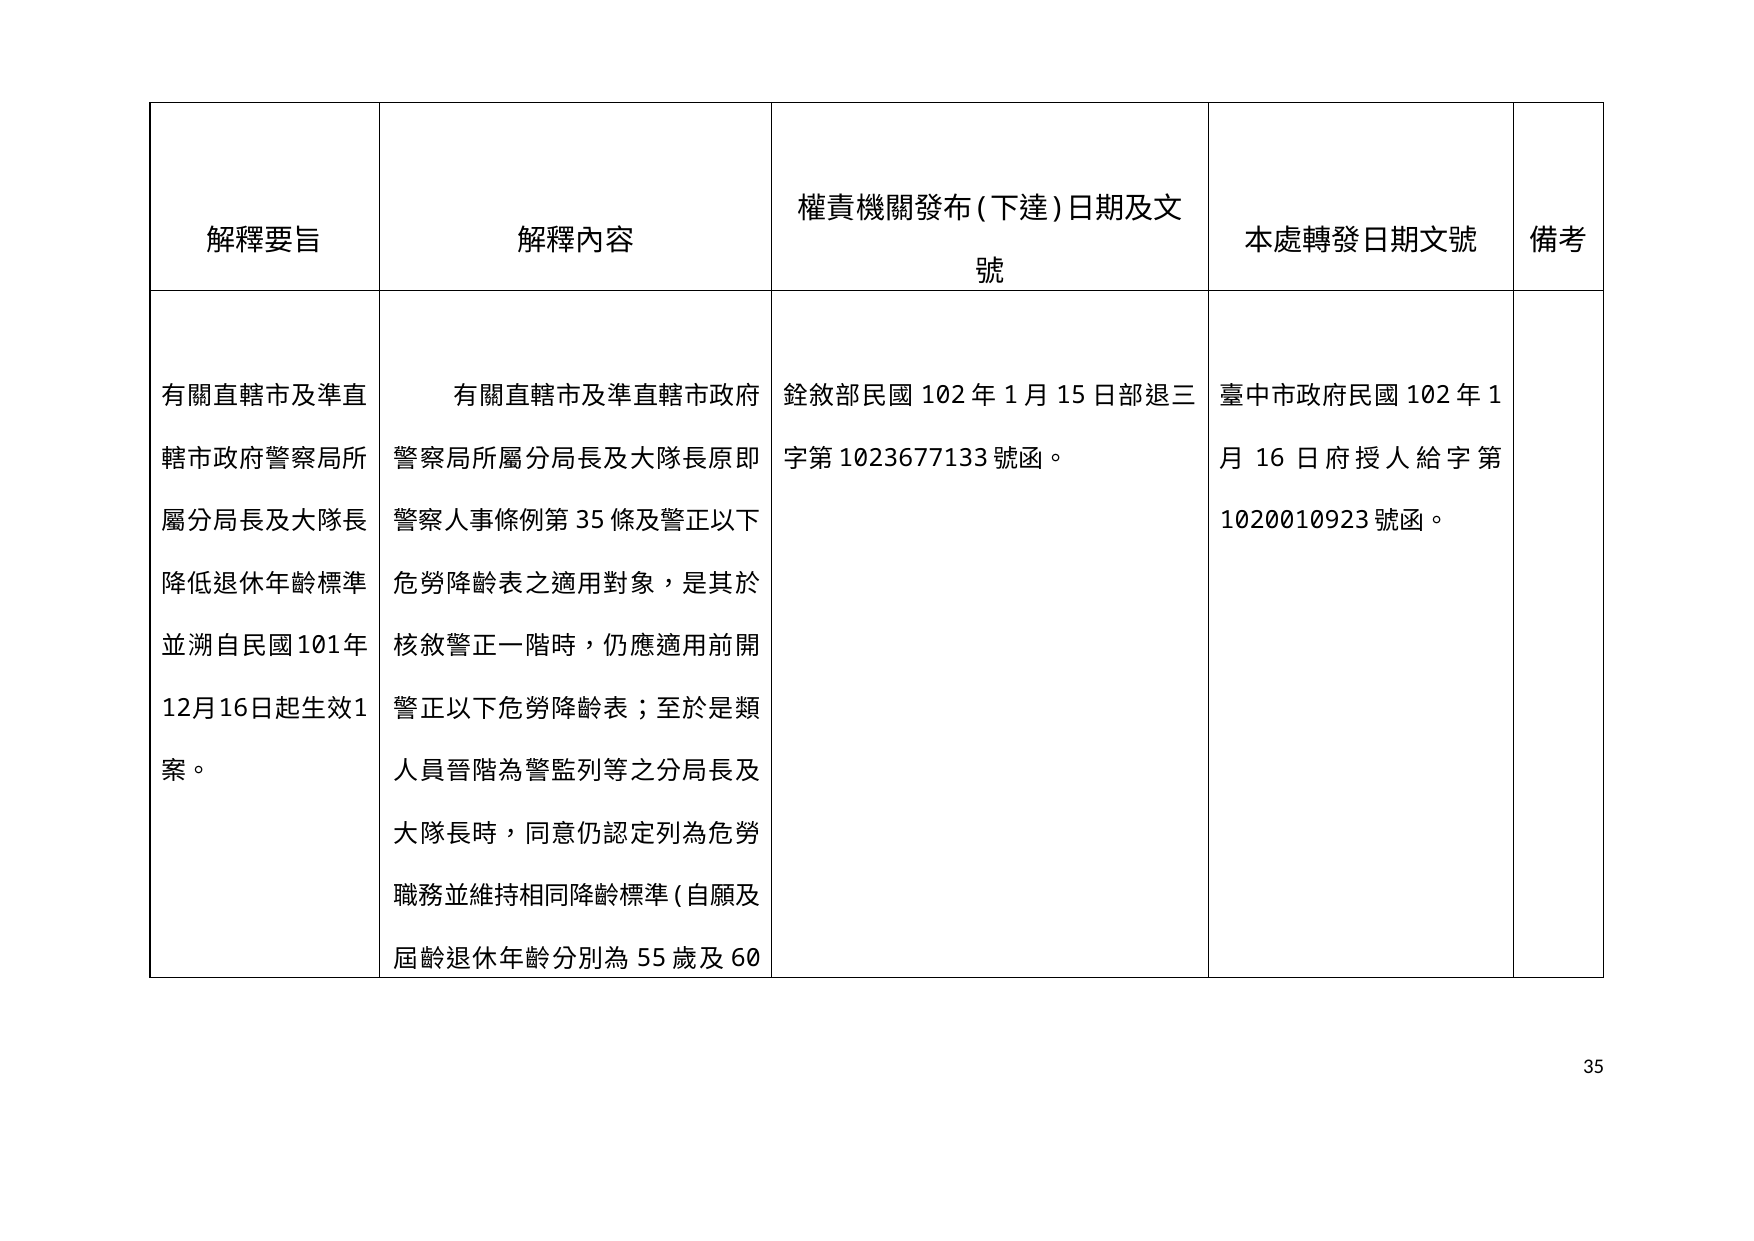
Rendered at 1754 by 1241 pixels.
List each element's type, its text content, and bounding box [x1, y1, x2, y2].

table_cell [1514, 291, 1603, 977]
table_cell 有關直轄市及準直轄市政府警察局所屬分局長及大隊長降低退休年齡標準並溯自民國101年12月16日起生效1案。 [151, 291, 379, 977]
table_header 備考 [1514, 103, 1603, 289]
table_cell 臺中市政府民國102年1月16日府授人給字第1020010923號函。 [1209, 291, 1513, 977]
table_cell 有關直轄市及準直轄市政府警察局所屬分局長及大隊長原即警察人事條例第35條及警正以下危勞降齡表之適用對象，是其於核敘警正一階時，仍應適用前開警正以下危勞降齡表；至於是類人員晉階為警監列等之分局長及大隊長時，同意仍認定列為危勞職務並維持相同降齡標準(自願及屆齡退休年齡分別為55歲及60 [380, 291, 771, 977]
table_header 解釋要旨 [151, 103, 379, 289]
table_header 權責機關發布(下達)日期及文號 [772, 103, 1208, 289]
table_cell 銓敘部民國102年1月15日部退三字第1023677133號函。 [772, 291, 1208, 977]
table_header 解釋內容 [380, 103, 771, 289]
table_header 本處轉發日期文號 [1209, 103, 1513, 289]
